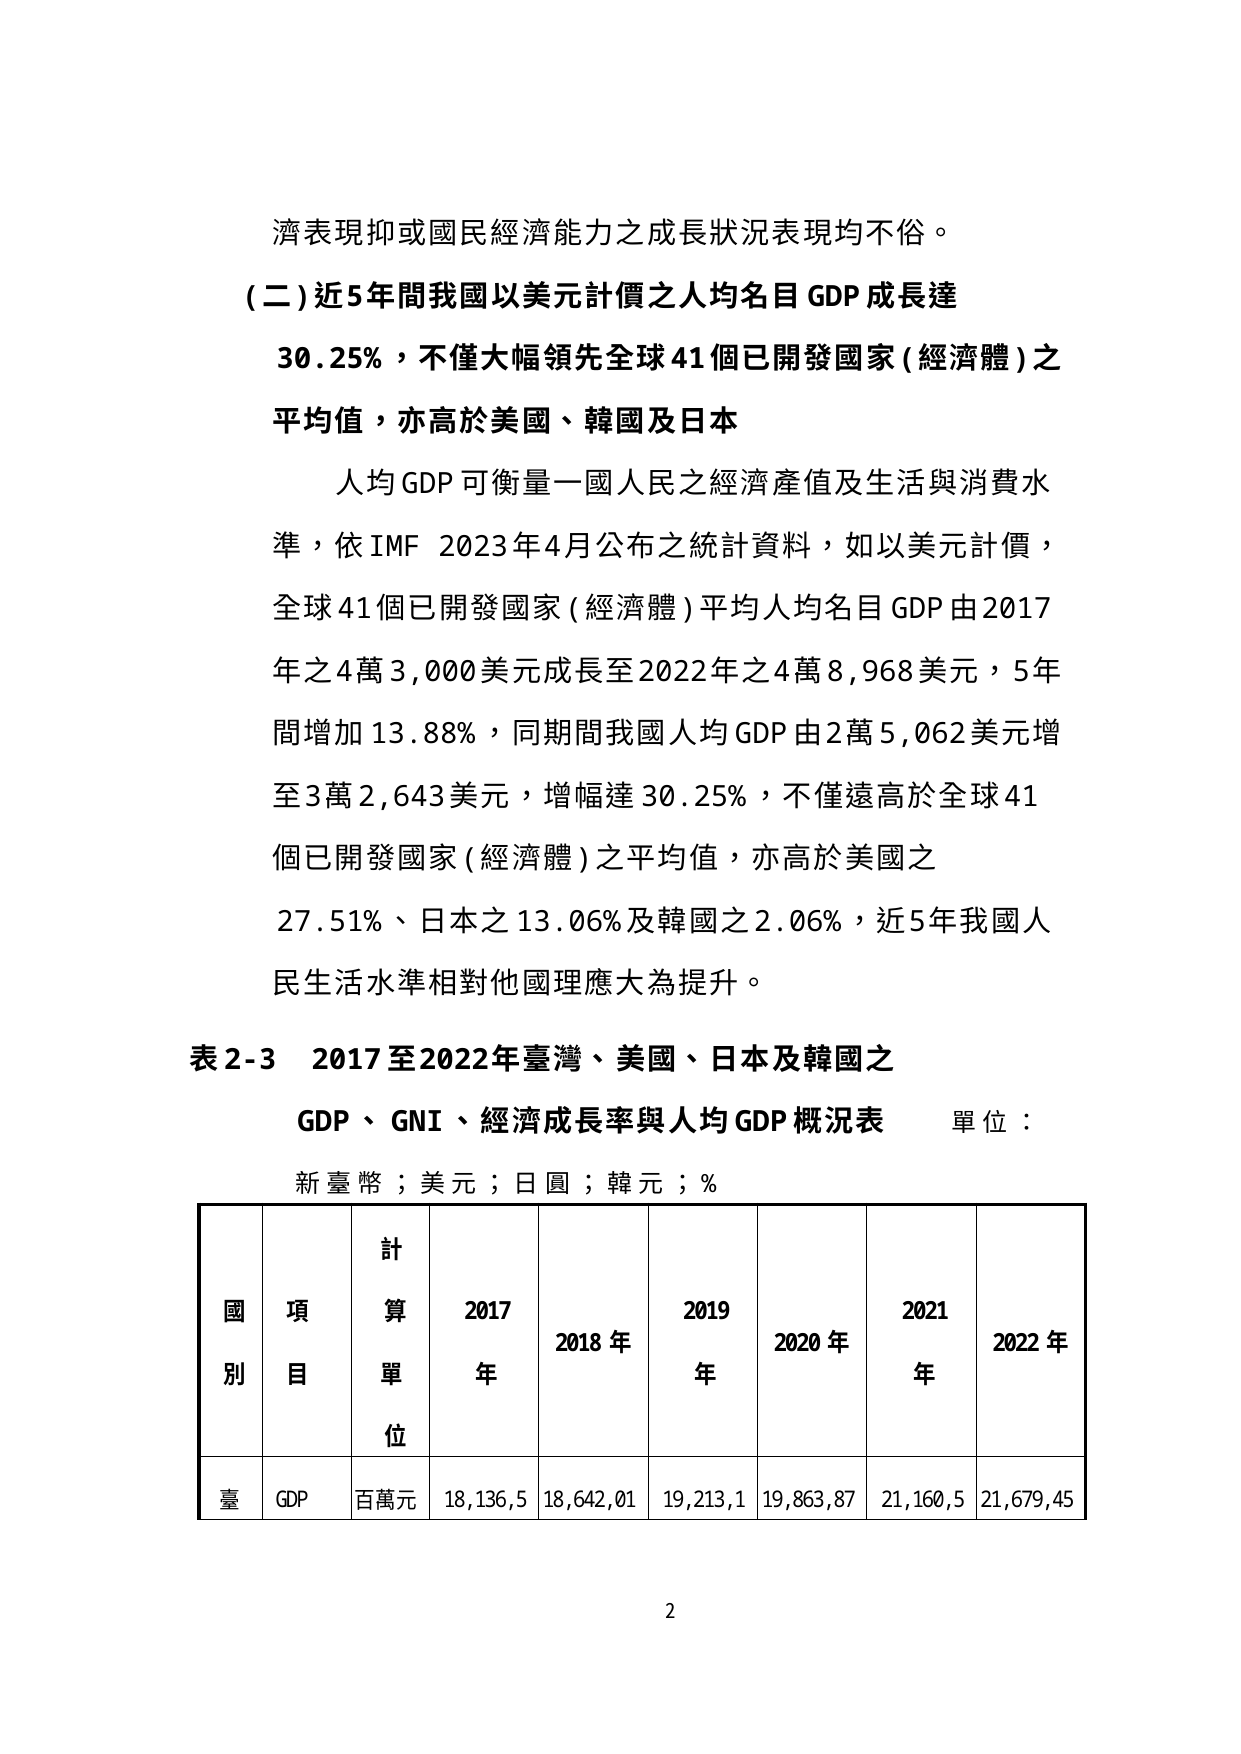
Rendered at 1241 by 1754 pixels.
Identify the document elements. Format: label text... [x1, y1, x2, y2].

table_header 計 算 單 位 [352, 1206, 429, 1456]
table_cell 18,642,01 [539, 1457, 648, 1519]
table_header 項 目 [263, 1206, 351, 1456]
table_cell 臺 [201, 1457, 262, 1519]
table_cell 21,160,5 [867, 1457, 976, 1519]
table_cell 21,679,45 [977, 1457, 1084, 1519]
table_header 2018年 [539, 1206, 648, 1456]
table_header 2021年 [867, 1206, 976, 1456]
table_cell 19,863,87 [758, 1457, 866, 1519]
text 表2-3 2017至2022年臺灣、美國、日本及韓國之GDP、GNI、經濟成長率與人均GDP概況表 單位：新臺幣；美元；日圓；韓元；% [186, 1015, 1063, 1202]
text (二)近5年間我國以美元計價之人均名目GDP成長達30.25%，不僅大幅領先全球41個已開發國家(經濟體)之平均值，亦高於美國、韓國及日本 [236, 252, 1063, 439]
table_header 2017年 [430, 1206, 538, 1456]
table_cell 百萬元 [352, 1457, 429, 1519]
table_cell GDP [263, 1457, 351, 1519]
table_header 國別 [201, 1206, 262, 1456]
text 人均GDP可衡量一國人民之經濟產值及生活與消費水準，依IMF 2023年4月公布之統計資料，如以美元計價，全球41個已開發國家(經濟體)平均人均名目GDP由2017年之4萬3,000美元成長至2022年之4萬8,968美元，5年間增加13.88%，同期間我國人均GDP由2萬5,062美元增至3萬2,643美元，增幅達30.25%，不僅遠高於全球41個已開發國家(經濟體)之平均值，亦高於美國之27.51%、日本之13.06%及韓國之2.06%，近5年我國人民生活水準相對他國理應大為提升。 [266, 439, 1063, 1002]
table_cell 19,213,1 [649, 1457, 757, 1519]
table_header 2022年 [977, 1206, 1084, 1456]
text 濟表現抑或國民經濟能力之成長狀況表現均不俗。 [266, 189, 1063, 252]
table_header 2020年 [758, 1206, 866, 1456]
table_cell 18,136,5 [430, 1457, 538, 1519]
table_header 2019年 [649, 1206, 757, 1456]
